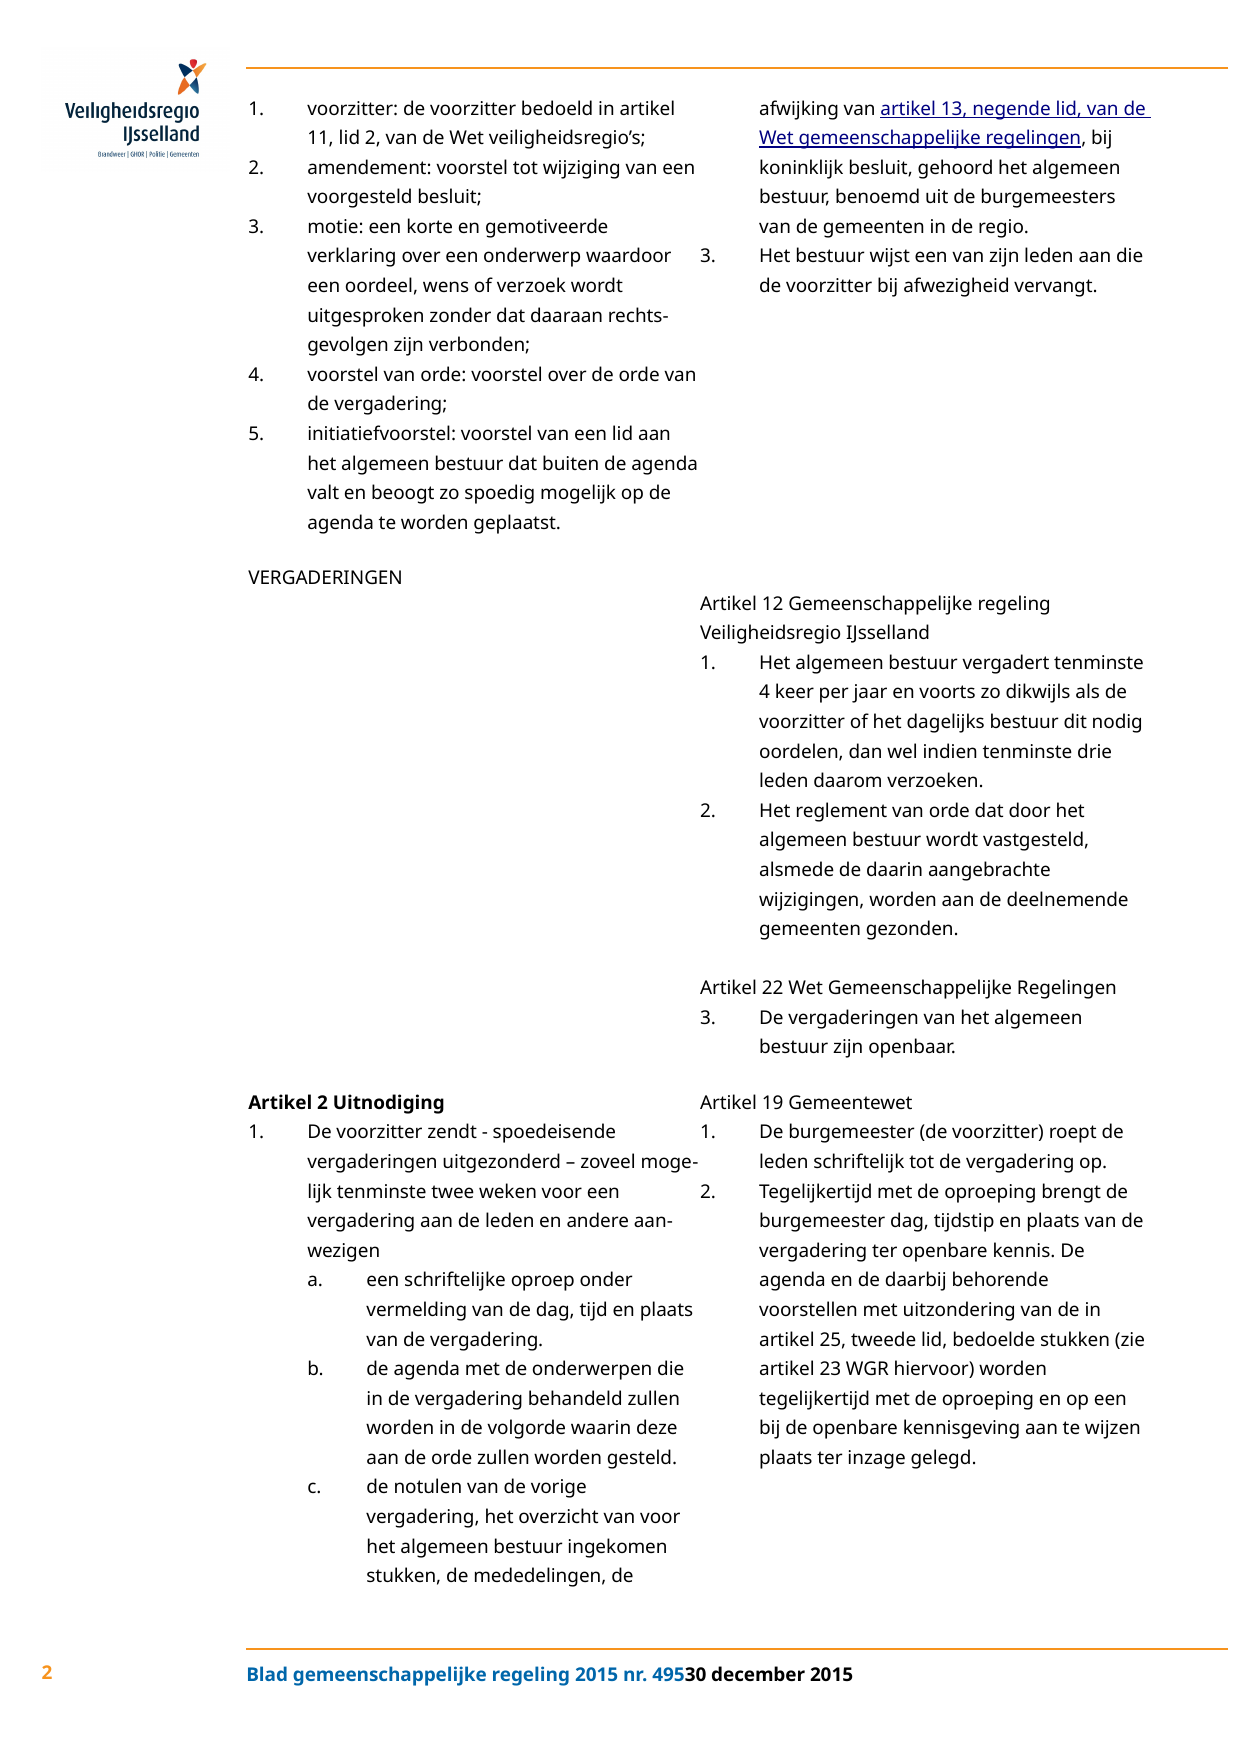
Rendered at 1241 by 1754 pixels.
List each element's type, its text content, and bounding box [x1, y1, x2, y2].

table_cell Artikel 2 Uitnodiging De voorzitter zendt ‑ spoedeisende vergaderingen uitgezonderd – zoveel moge­lijk tenminste twee weken voor een vergadering aan de leden en andere aan­wezigen een schriftelijke oproep onder vermelding van de dag, tijd en plaats van de vergadering. de agenda met de onderwerpen die in de vergadering behandeld zullen wor­den in de volgorde waarin deze aan de orde zullen worden gesteld. de notulen van de vorige vergadering, het overzicht van voor het algemeen bestuur ingekomen stukken, de mededelingen, de [248, 1089, 700, 1588]
picture [41, 47, 231, 172]
table_cell afwijking van artikel 13, negende lid, van de Wet gemeenschappelijke regelingen, bij koninklijk besluit, gehoord het algemeen bestuur, benoemd uit de burgemeesters van de gemeenten in de regio. Het bestuur wijst een van zijn leden aan die de voorzitter bij afwezigheid vervangt. [700, 95, 1152, 564]
table_cell Artikel 1 Begripsbepalingen Dit reglement verstaat onder: voorzitter: de voorzitter bedoeld in artikel 11, lid 2, van de Wet veiligheids­re­gio’s; amendement: voorstel tot wijziging van een voorge­steld besluit; motie: een korte en gemotiveerde verklaring over een onderwerp waardoor een oordeel, wens of ver­zoek wordt uitgesproken zonder dat daaraan rechts­gevolgen zijn verbonden; voorstel van orde: voorstel over de orde van de vergadering; initiatiefvoorstel: voorstel van een lid aan het algemeen bestuur dat buiten de agenda valt en beoogt zo spoedig mogelijk op de agenda te worden geplaatst. [248, 95, 700, 564]
table_cell Artikel 19 Gemeentewet De burgemeester (de voorzitter) roept de leden schriftelijk tot de vergadering op. Tegelijkertijd met de oproeping brengt de burgemeester dag, tijdstip en plaats van de vergadering ter openbare kennis. De agenda en de daarbij behorende voorstellen met uitzondering van de in artikel 25, tweede lid, bedoelde stukken (zie artikel 23 WGR hiervoor) worden tegelijkertijd met de oproeping en op een bij de openbare kennisgeving aan te wijzen plaats ter inzage gelegd. [700, 1089, 1152, 1588]
table_cell Artikel 12 Gemeenschappelijke regeling Veiligheidsregio IJsselland Het algemeen bestuur vergadert tenminste 4 keer per jaar en voorts zo dikwijls als de voorzitter of het dagelijks bestuur dit nodig oordelen, dan wel indien tenminste drie leden daarom verzoeken. Het reglement van orde dat door het algemeen bestuur wordt vastgesteld, alsmede de daarin aangebrachte wijzigingen, worden aan de deelnemende gemeenten gezonden. Artikel 22 Wet Gemeenschappelijke Regelingen De vergaderingen van het algemeen bestuur zijn openbaar. [700, 590, 1152, 1089]
table_cell VERGADERINGEN [248, 564, 700, 590]
table_cell [248, 590, 700, 1089]
